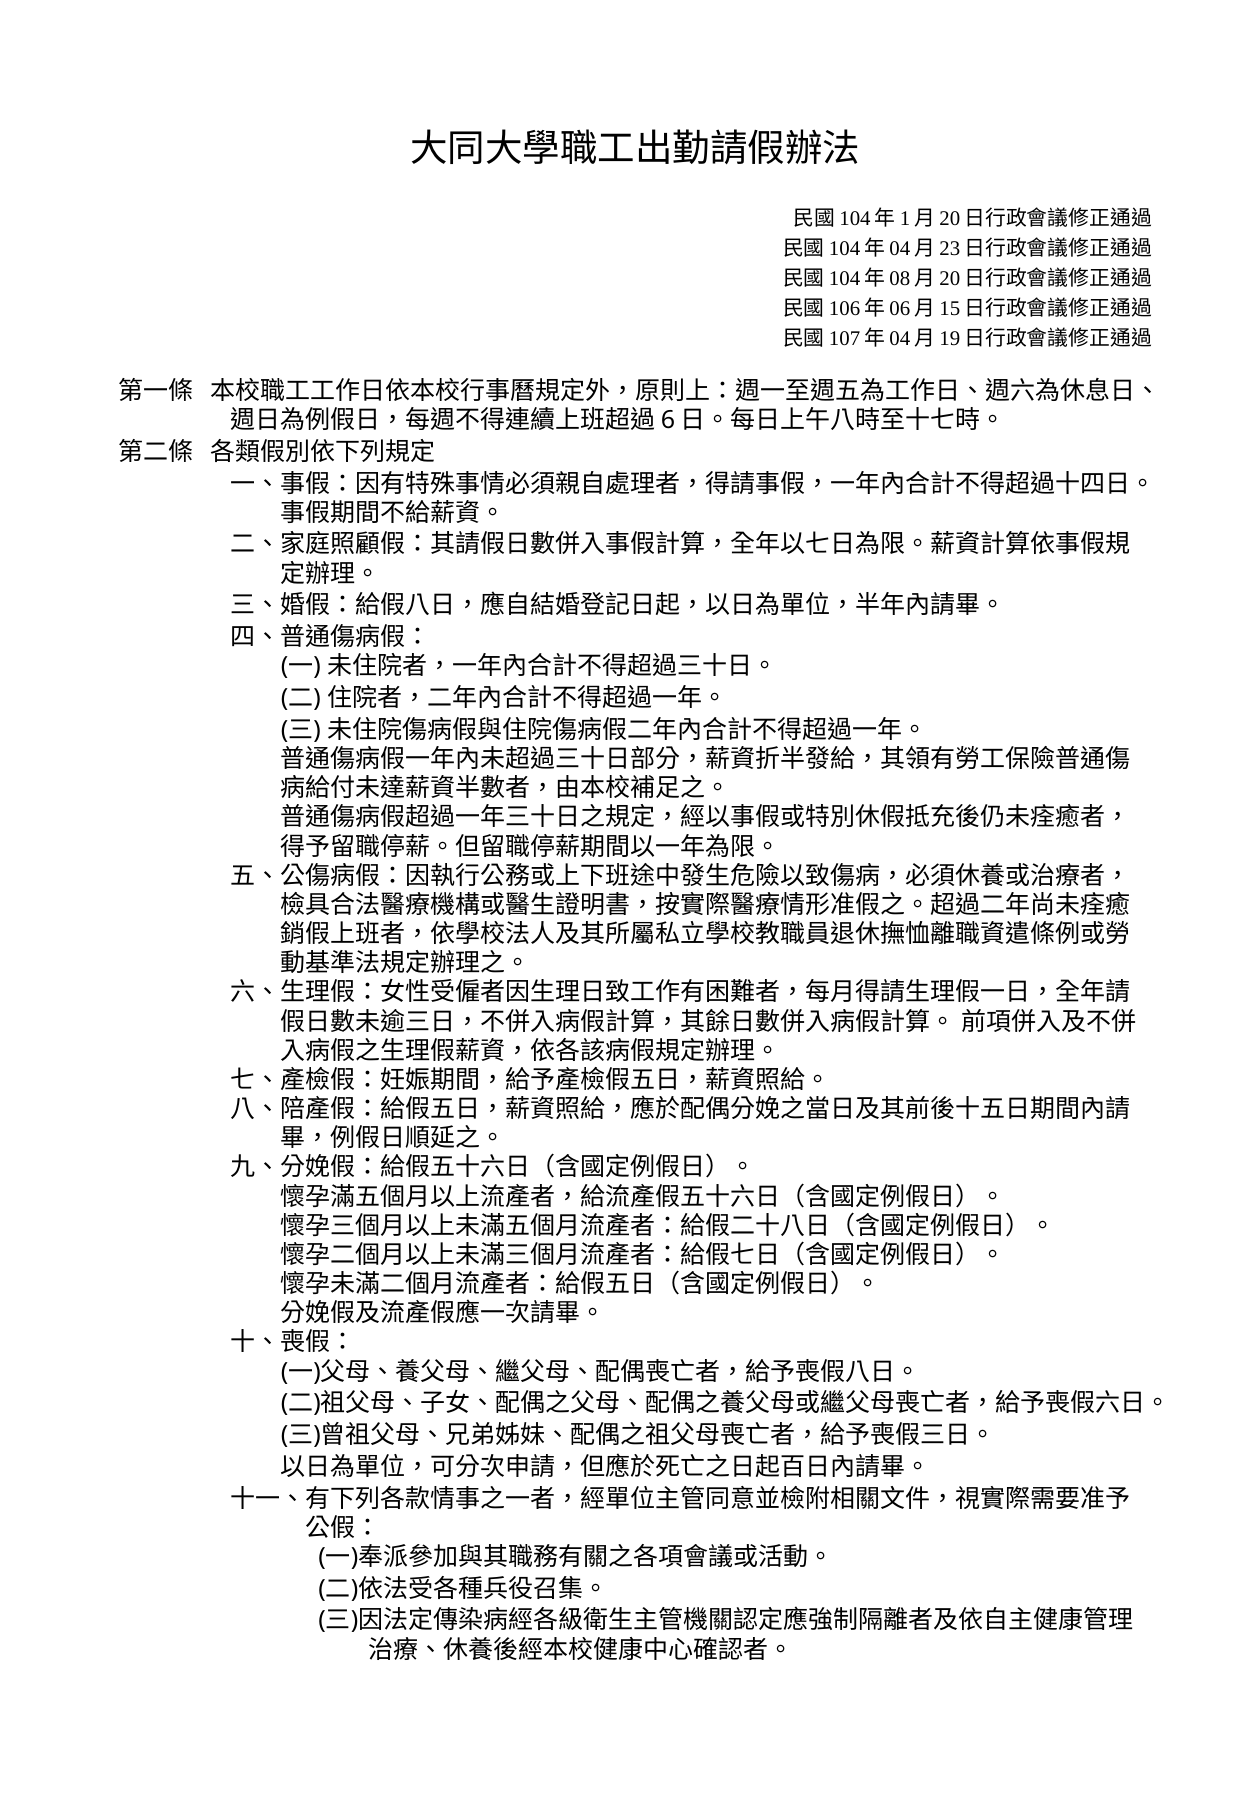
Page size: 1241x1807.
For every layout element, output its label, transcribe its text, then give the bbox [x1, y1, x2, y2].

text 五、公傷病假：因執行公務或上下班途中發生危險以致傷病，必須休養或治療者，檢具合法醫療機構或醫生證明書，按實際醫療情形准假之。超過二年尚未痊癒銷假上班者，依學校法人及其所屬私立學校教職員退休撫恤離職資遣條例或勞動基準法規定辦理之。 [231, 861, 1152, 977]
text 一、事假：因有特殊事情必須親自處理者，得請事假，一年內合計不得超過十四日。事假期間不給薪資。 [231, 469, 1152, 527]
text 民國104年1月20日行政會議修正通過 [118, 201, 1152, 231]
text 懷孕三個月以上未滿五個月流產者：給假二十八日（含國定例假日）。 [281, 1211, 1152, 1240]
text (二)祖父母、子女、配偶之父母、配偶之養父母或繼父母喪亡者，給予喪假六日。 [281, 1388, 1152, 1418]
text 普通傷病假超過一年三十日之規定，經以事假或特別休假抵充後仍未痊癒者，得予留職停薪。但留職停薪期間以一年為限。 [281, 802, 1152, 861]
text 懷孕滿五個月以上流產者，給流產假五十六日（含國定例假日）。 [281, 1182, 1152, 1211]
text 第一條 本校職工工作日依本校行事曆規定外，原則上：週一至週五為工作日、週六為休息日、週日為例假日，每週不得連續上班超過6日。每日上午八時至十七時。 [118, 376, 1152, 434]
text 九、分娩假：給假五十六日（含國定例假日）。 [231, 1152, 1152, 1182]
text (三) 未住院傷病假與住院傷病假二年內合計不得超過一年。 [281, 715, 1152, 744]
text (三)因法定傳染病經各級衛生主管機關認定應強制隔離者及依自主健康管理治療、休養後經本校健康中心確認者。 [318, 1606, 1152, 1664]
text 分娩假及流產假應一次請畢。 [281, 1298, 1152, 1327]
text 八、陪產假：給假五日，薪資照給，應於配偶分娩之當日及其前後十五日期間內請畢，例假日順延之。 [231, 1094, 1152, 1152]
text (一)奉派參加與其職務有關之各項會議或活動。 [318, 1542, 1152, 1571]
text 民國104年04月23日行政會議修正通過 [118, 231, 1152, 261]
text 七、產檢假：妊娠期間，給予產檢假五日，薪資照給。 [231, 1065, 1152, 1094]
text (一) 未住院者，一年內合計不得超過三十日。 [281, 651, 1152, 681]
text 懷孕二個月以上未滿三個月流產者：給假七日（含國定例假日）。 [281, 1240, 1152, 1269]
text (三)曾祖父母、兄弟姊妹、配偶之祖父母喪亡者，給予喪假三日。 [281, 1420, 1152, 1449]
text 懷孕未滿二個月流產者：給假五日（含國定例假日）。 [281, 1269, 1152, 1298]
text 以日為單位，可分次申請，但應於死亡之日起百日內請畢。 [281, 1452, 1152, 1481]
text 民國104年08月20日行政會議修正通過 [118, 261, 1152, 291]
text 六、生理假：女性受僱者因生理日致工作有困難者，每月得請生理假一日，全年請假日數未逾三日，不併入病假計算，其餘日數併入病假計算。 前項併入及不併入病假之生理假薪資，依各該病假規定辦理。 [231, 977, 1152, 1065]
text 普通傷病假一年內未超過三十日部分，薪資折半發給，其領有勞工保險普通傷病給付未達薪資半數者，由本校補足之。 [281, 744, 1152, 802]
text 十一、有下列各款情事之一者，經單位主管同意並檢附相關文件，視實際需要准予公假： [231, 1484, 1152, 1542]
text (一)父母、養父母、繼父母、配偶喪亡者，給予喪假八日。 [281, 1357, 1152, 1386]
text 第二條 各類假別依下列規定 [118, 437, 1152, 466]
text (二) 住院者，二年內合計不得超過一年。 [281, 683, 1152, 712]
text 大同大學職工出勤請假辦法 [118, 118, 1152, 172]
text 十、喪假： [231, 1327, 1152, 1357]
text 二、家庭照顧假：其請假日數併入事假計算，全年以七日為限。薪資計算依事假規定辦理。 [231, 529, 1152, 588]
text 民國107年04月19日行政會議修正通過 [118, 322, 1152, 352]
text 三、婚假：給假八日，應自結婚登記日起，以日為單位，半年內請畢。 [231, 591, 1152, 620]
text 四、普通傷病假： [231, 622, 1152, 651]
text (二)依法受各種兵役召集。 [318, 1574, 1152, 1603]
text 民國106年06月15日行政會議修正通過 [118, 291, 1152, 322]
